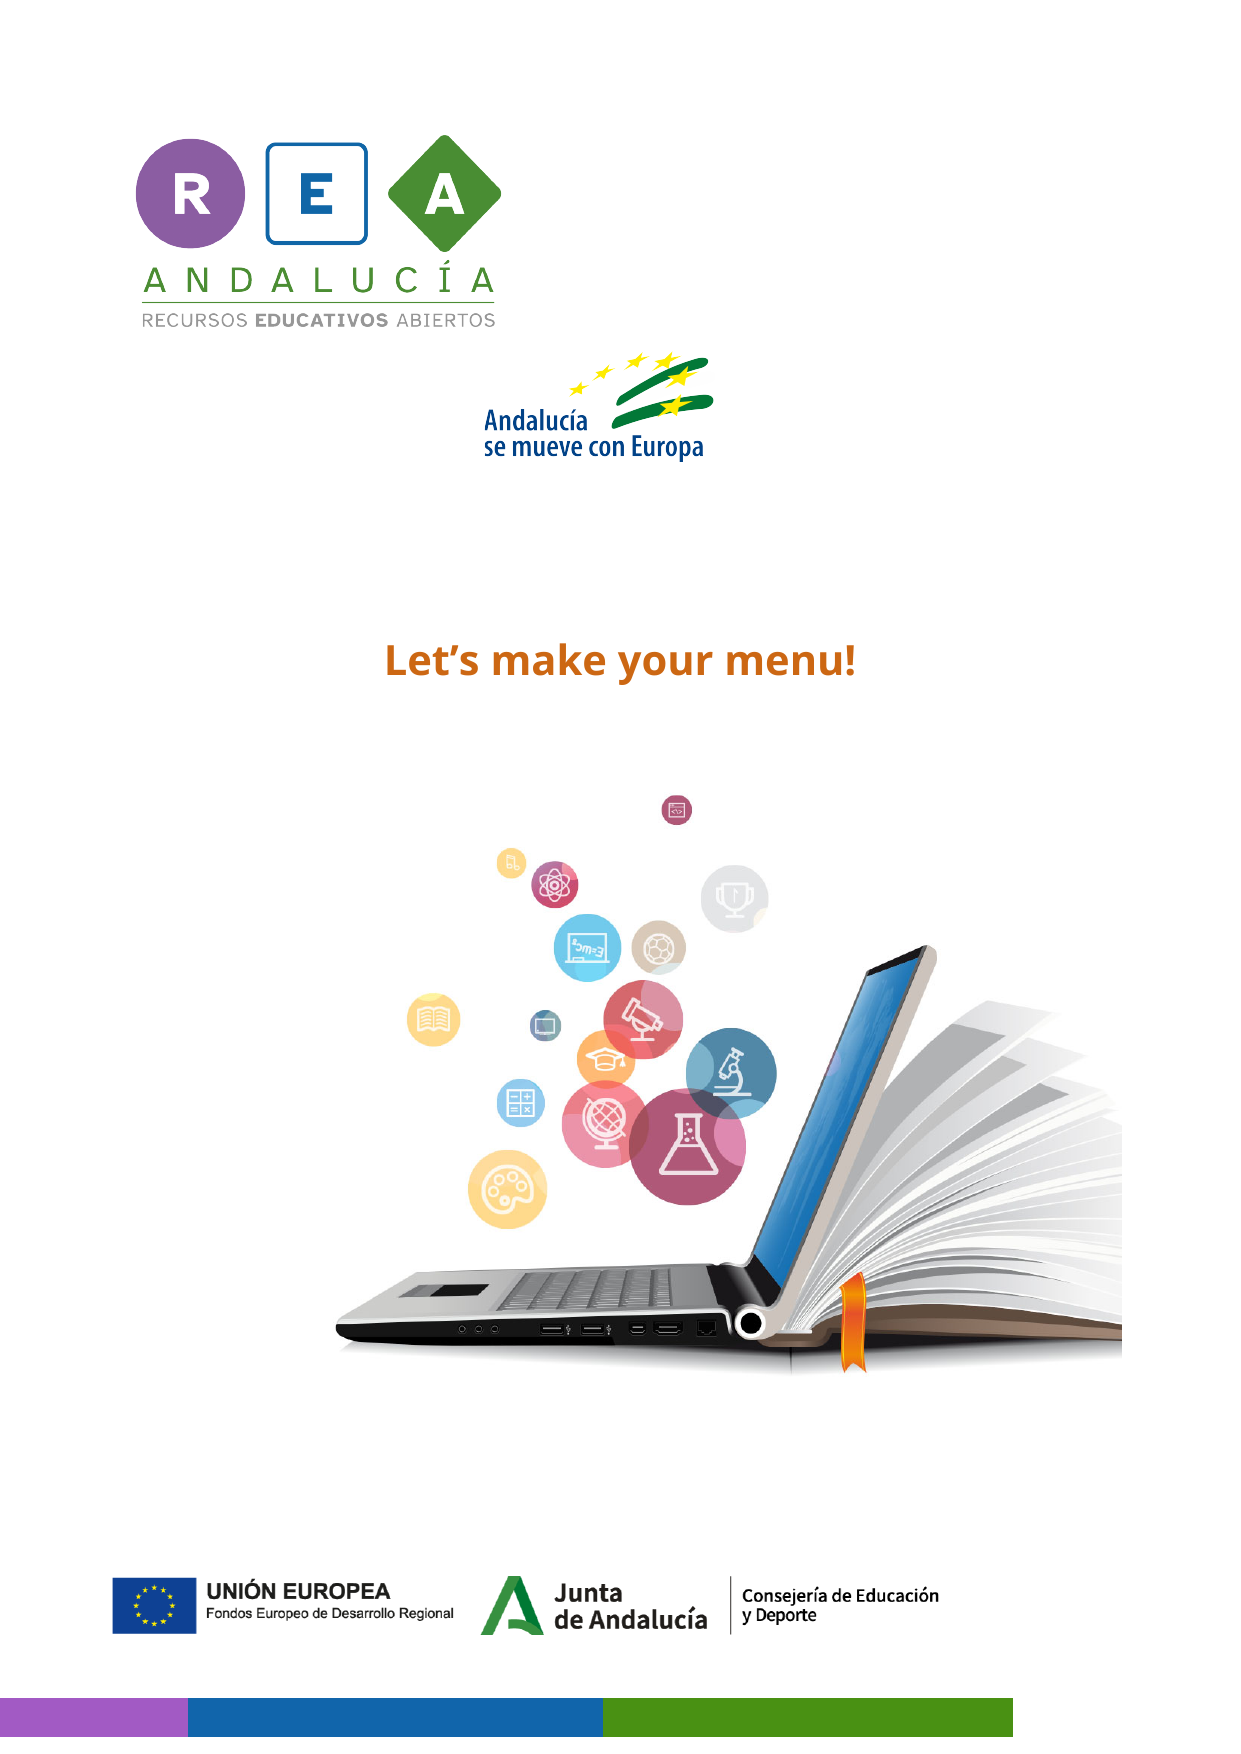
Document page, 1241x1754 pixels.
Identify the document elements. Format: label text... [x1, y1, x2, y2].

picture [290, 762, 1122, 1404]
picture [0, 1490, 1013, 1737]
picture [118, 118, 715, 462]
title Let’s make your menu! [118, 631, 1122, 687]
